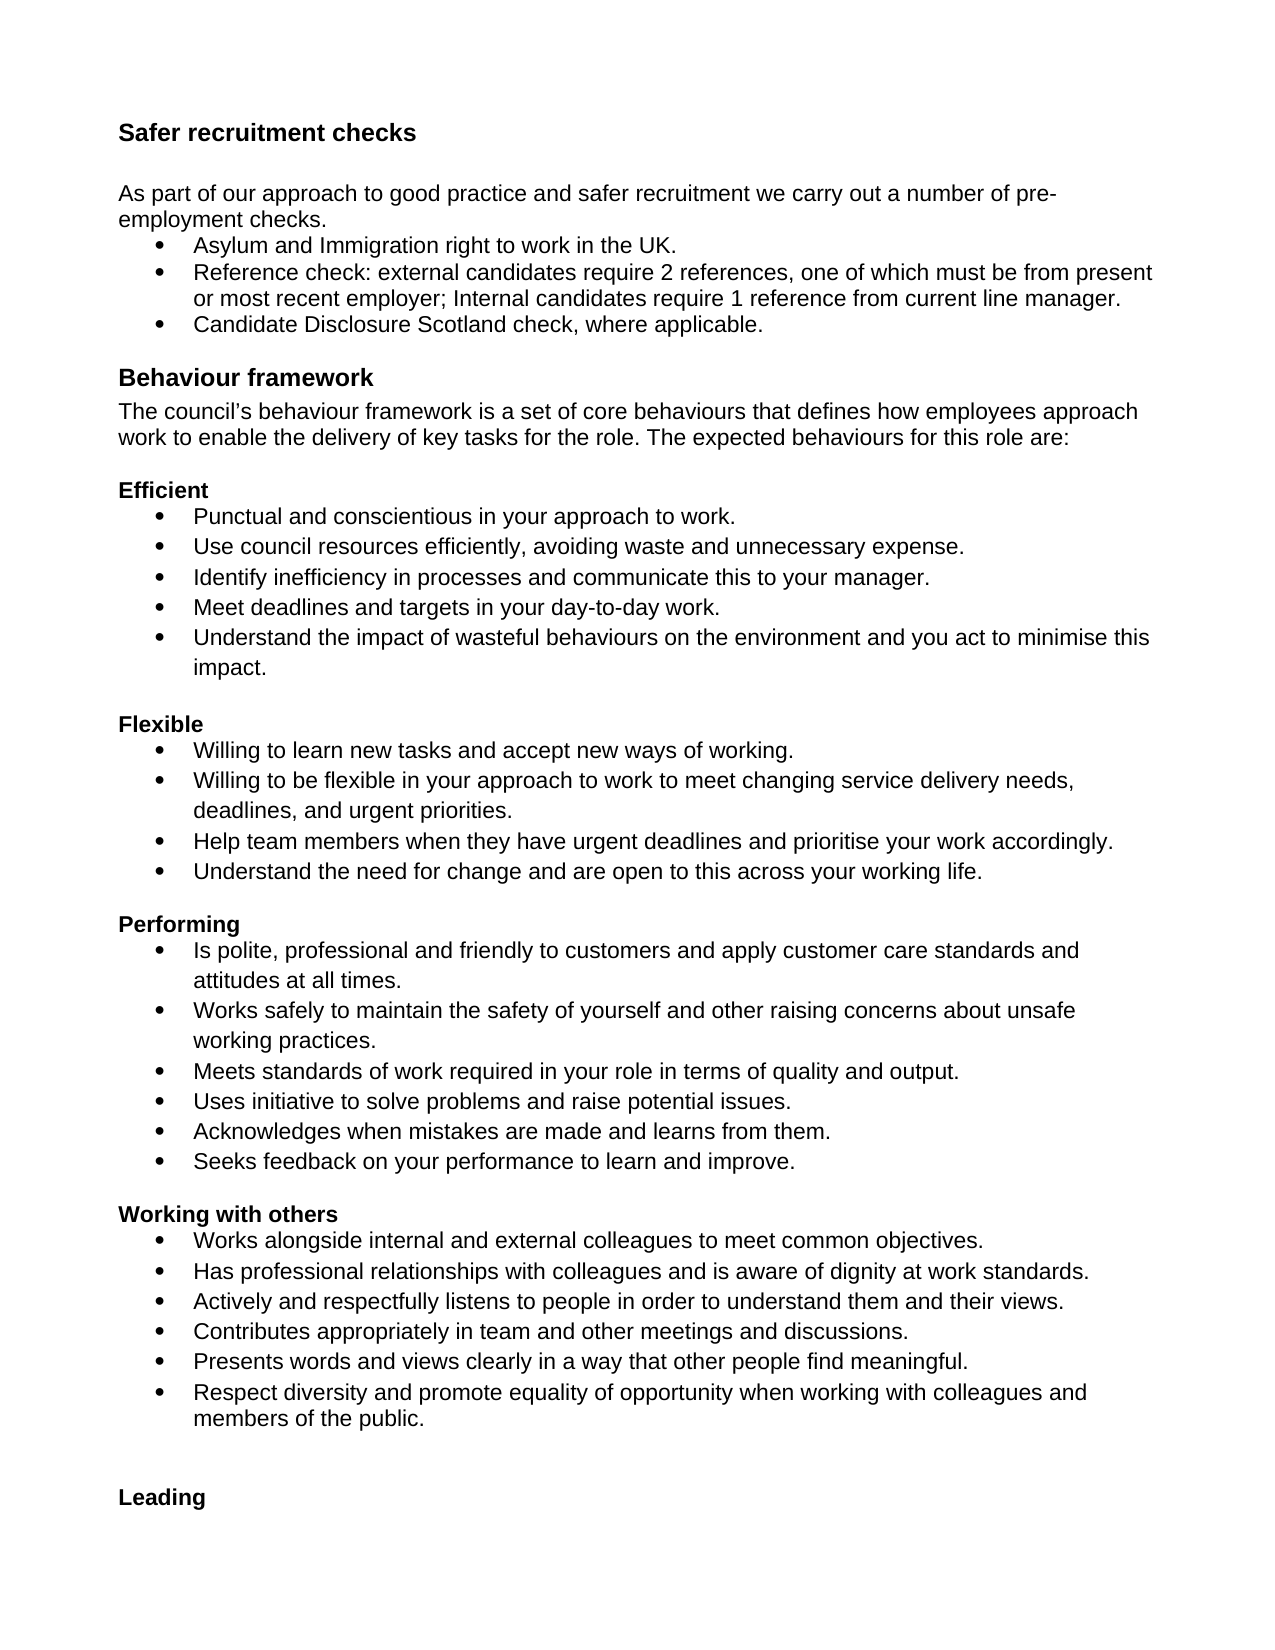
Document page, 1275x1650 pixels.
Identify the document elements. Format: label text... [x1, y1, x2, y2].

list Works safely to maintain the safety of yourself and other raising concerns about unsafe working practices. [156, 997, 1157, 1054]
subtitle Safer recruitment checks [118, 118, 1157, 147]
list Understand the impact of wasteful behaviours on the environment and you act to minimise this impact. [156, 624, 1157, 680]
list Respect diversity and promote equality of opportunity when working with colleagues and members of the public. [156, 1378, 1157, 1431]
list Understand the need for change and are open to this across your working life. [156, 858, 1157, 884]
list Contributes appropriately in team and other meetings and discussions. [156, 1318, 1157, 1344]
list Acknowledges when mistakes are made and learns from them. [156, 1118, 1157, 1144]
list Presents words and views clearly in a way that other people find meaningful. [156, 1348, 1157, 1374]
list Willing to learn new tasks and accept new ways of working. [156, 737, 1157, 763]
list Actively and respectfully listens to people in order to understand them and their views. [156, 1288, 1157, 1314]
list Seeks feedback on your performance to learn and improve. [156, 1148, 1157, 1175]
list Uses initiative to solve problems and raise potential issues. [156, 1088, 1157, 1114]
list Help team members when they have urgent deadlines and prioritise your work accordingly. [156, 828, 1157, 854]
list Punctual and conscientious in your approach to work. [156, 503, 1157, 529]
list Candidate Disclosure Scotland check, where applicable. [156, 311, 1157, 338]
text The council’s behaviour framework is a set of core behaviours that defines how employees approach work to enable the delivery of key tasks for the role. The expected behaviours for this role are: [118, 398, 1157, 450]
list Use council resources efficiently, avoiding waste and unnecessary expense. [156, 533, 1157, 559]
list Meets standards of work required in your role in terms of quality and output. [156, 1058, 1157, 1084]
text Efficient [118, 477, 1157, 503]
list Identify inefficiency in processes and communicate this to your manager. [156, 563, 1157, 590]
subtitle Behaviour framework [118, 363, 1157, 391]
list Willing to be flexible in your approach to work to meet changing service delivery needs, deadlines, and urgent priorities. [156, 767, 1157, 824]
text As part of our approach to good practice and safer recruitment we carry out a number of pre-employment checks. [118, 179, 1157, 232]
text Leading [118, 1484, 1157, 1510]
list Asylum and Immigration right to work in the UK. [156, 232, 1157, 258]
text Working with others [118, 1201, 1157, 1227]
list Meet deadlines and targets in your day-to-day work. [156, 594, 1157, 620]
list Is polite, professional and friendly to customers and apply customer care standards and attitudes at all times. [156, 937, 1157, 993]
text Flexible [118, 711, 1157, 737]
list Reference check: external candidates require 2 references, one of which must be from present or most recent employer; Internal candidates require 1 reference from current line manager. [156, 258, 1157, 311]
text Performing [118, 911, 1157, 937]
list Works alongside internal and external colleagues to meet common objectives. [156, 1227, 1157, 1254]
list Has professional relationships with colleagues and is aware of dignity at work standards. [156, 1258, 1157, 1284]
